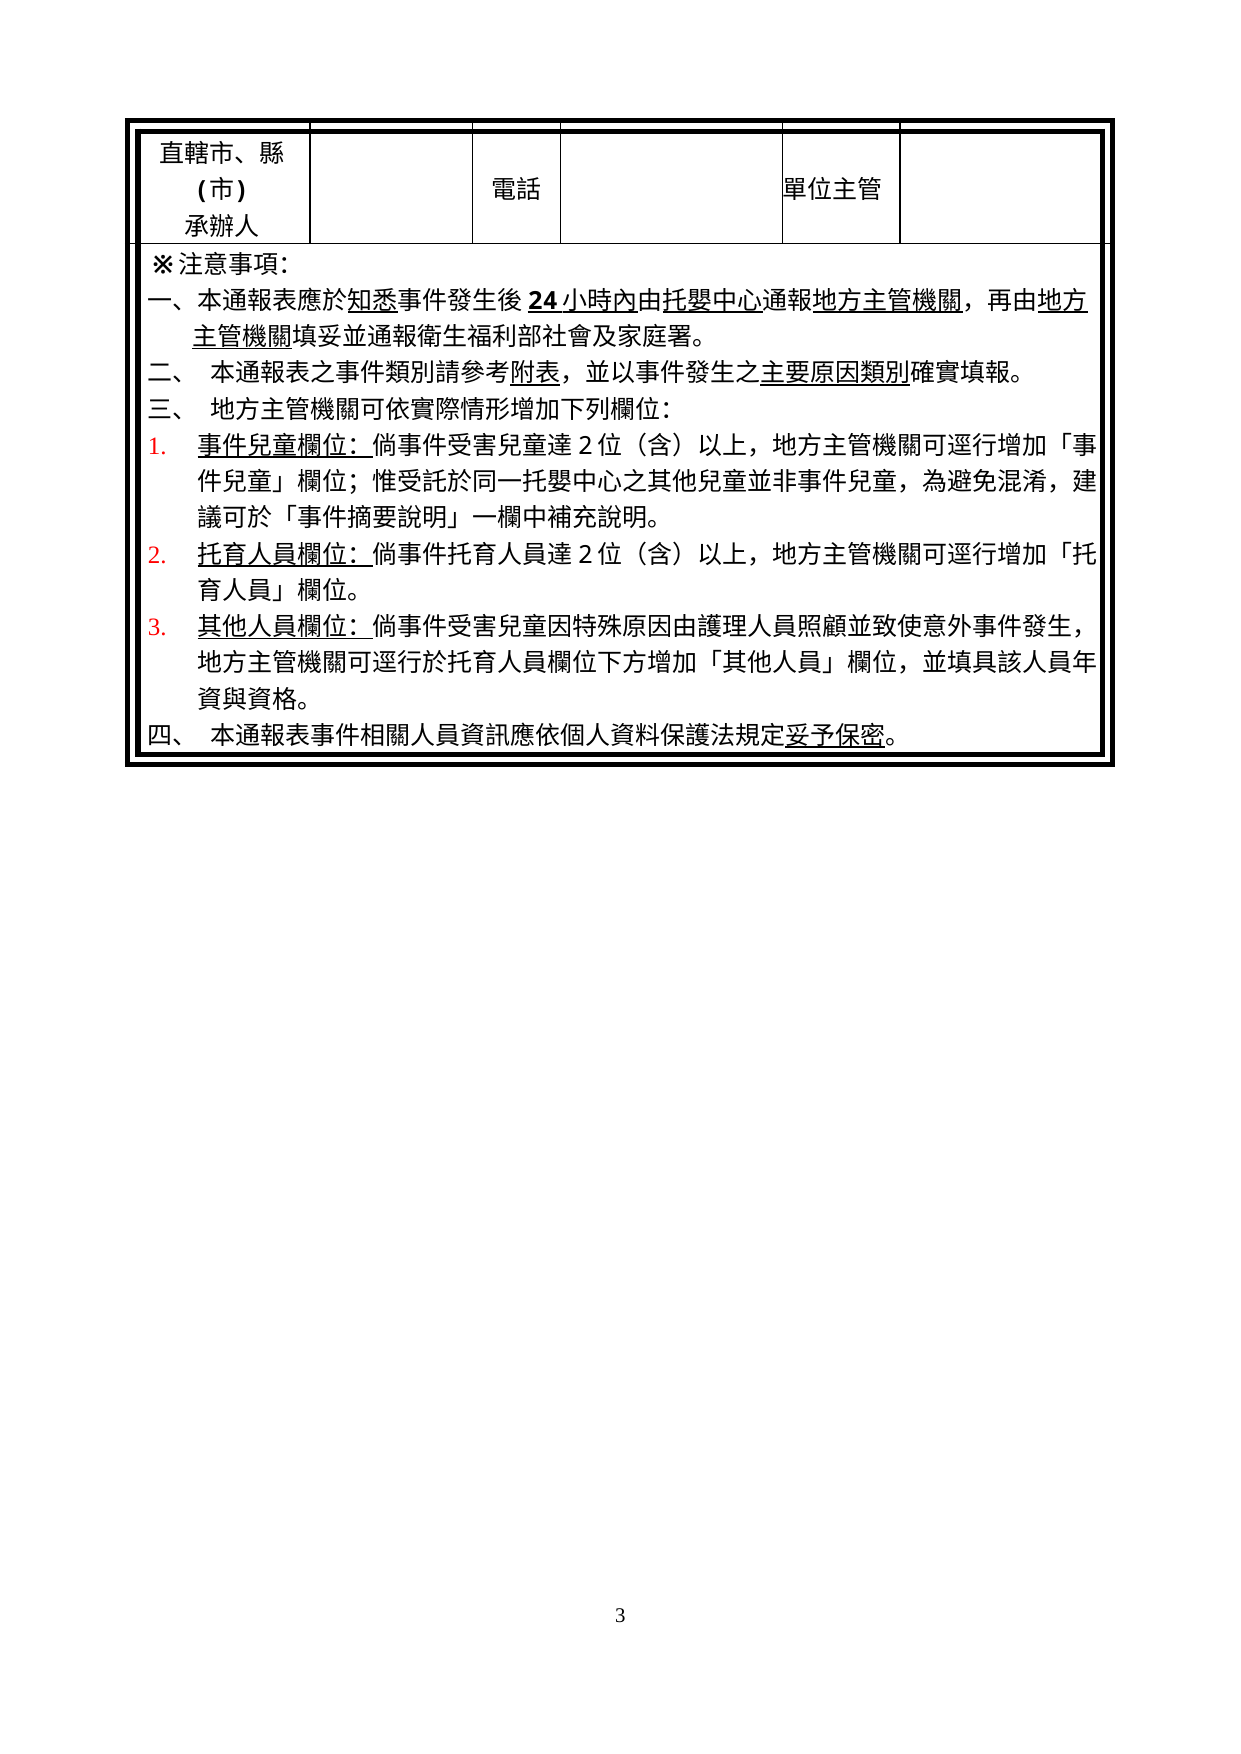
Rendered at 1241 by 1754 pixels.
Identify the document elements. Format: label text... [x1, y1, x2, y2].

table_cell 直轄市、縣(市) 承辦人 [133, 123, 309, 242]
table_cell [473, 123, 560, 129]
table_cell [311, 123, 472, 129]
table_cell [901, 123, 1107, 242]
table_cell 單位主管 [783, 134, 899, 242]
table_cell [311, 134, 472, 242]
table_cell [783, 123, 899, 129]
table_cell [561, 123, 782, 129]
table_cell ※注意事項： 一、本通報表應於知悉事件發生後24小時內由托嬰中心通報地方主管機關，再由地方主管機關填妥並通報衛生福利部社會及家庭署。 二、 本通報表之事件類別請參考附表，並以事件發生之主要原因類別確實填報。 三、 地方主管機關可依實際情形增加下列欄位： 事件兒童欄位：倘事件受害兒童達2位（含）以上，地方主管機關可逕行增加「事件兒童」欄位；惟受託於同一托嬰中心之其他兒童並非事件兒童，為避免混淆，建議可於「事件摘要說明」一欄中補充說明。 托育人員欄位：倘事件托育人員達2位（含）以上，地方主管機關可逕行增加「托育人員」欄位。 其他人員欄位：倘事件受害兒童因特殊原因由護理人員照顧並致使意外事件發生，地方主管機關可逕行於托育人員欄位下方增加「其他人員」欄位，並填具該人員年資與資格。 四、 本通報表事件相關人員資訊應依個人資料保護法規定妥予保密。 [141, 244, 1100, 752]
table_cell 電話 [473, 134, 560, 242]
table_cell [901, 134, 1100, 242]
table_cell [561, 134, 782, 242]
